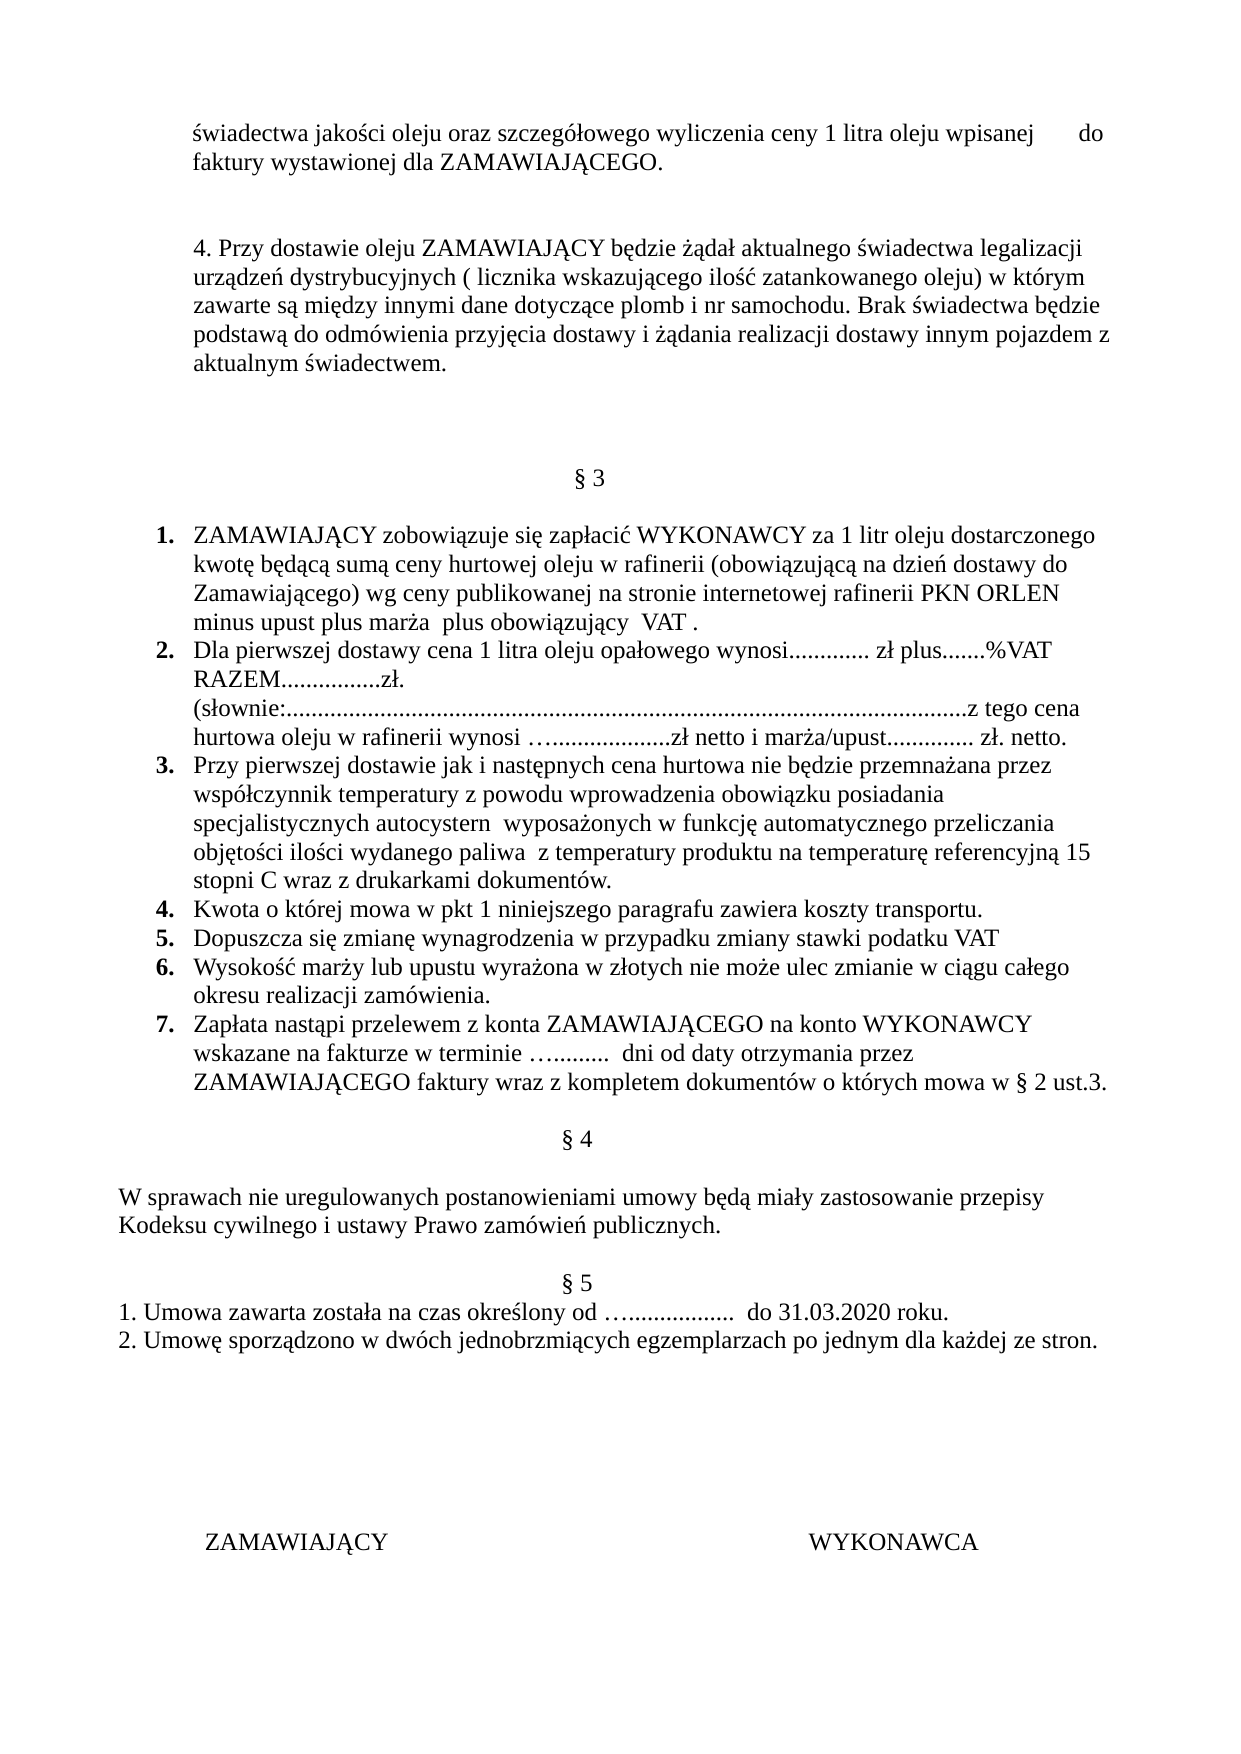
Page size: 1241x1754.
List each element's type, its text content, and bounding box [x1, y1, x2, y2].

list 4. Przy dostawie oleju ZAMAWIAJĄCY będzie żądał aktualnego świadectwa legalizacji urządzeń dystrybucyjnych ( licznika wskazującego ilość zatankowanego oleju) w którym zawarte są między innymi dane dotyczące plomb i nr samochodu. Brak świadectwa będzie podstawą do odmówienia przyjęcia dostawy i żądania realizacji dostawy innym pojazdem z aktualnym świadectwem. [156, 233, 1122, 377]
text świadectwa jakości oleju oraz szczegółowego wyliczenia ceny 1 litra oleju wpisanej do faktury wystawionej dla ZAMAWIAJĄCEGO. [118, 118, 1122, 176]
text § 4 [118, 1124, 1122, 1153]
list Zapłata nastąpi przelewem z konta ZAMAWIAJĄCEGO na konto WYKONAWCY wskazane na fakturze w terminie …......... dni od daty otrzymania przez ZAMAWIAJĄCEGO faktury wraz z kompletem dokumentów o których mowa w § 2 ust.3. [156, 1009, 1122, 1096]
list Wysokość marży lub upustu wyrażona w złotych nie może ulec zmianie w ciągu całego okresu realizacji zamówienia. [156, 952, 1122, 1009]
text 1. Umowa zawarta została na czas określony od …................. do 31.03.2020 roku. [118, 1297, 1122, 1326]
text § 5 [118, 1268, 1122, 1297]
text W sprawach nie uregulowanych postanowieniami umowy będą miały zastosowanie przepisy Kodeksu cywilnego i ustawy Prawo zamówień publicznych. [118, 1182, 1122, 1239]
text § 3 [118, 463, 1122, 492]
list ZAMAWIAJĄCY zobowiązuje się zapłacić WYKONAWCY za 1 litr oleju dostarczonego kwotę będącą sumą ceny hurtowej oleju w rafinerii (obowiązującą na dzień dostawy do Zamawiającego) wg ceny publikowanej na stronie internetowej rafinerii PKN ORLEN minus upust plus marża plus obowiązujący VAT . [156, 521, 1122, 636]
text 2. Umowę sporządzono w dwóch jednobrzmiących egzemplarzach po jednym dla każdej ze stron. [118, 1326, 1122, 1354]
list Przy pierwszej dostawie jak i następnych cena hurtowa nie będzie przemnażana przez współczynnik temperatury z powodu wprowadzenia obowiązku posiadania specjalistycznych autocystern wyposażonych w funkcję automatycznego przeliczania objętości ilości wydanego paliwa z temperatury produktu na temperaturę referencyjną 15 stopni C wraz z drukarkami dokumentów. [156, 751, 1122, 894]
list Dopuszcza się zmianę wynagrodzenia w przypadku zmiany stawki podatku VAT [156, 923, 1122, 952]
list Kwota o której mowa w pkt 1 niniejszego paragrafu zawiera koszty transportu. [156, 894, 1122, 923]
list Dla pierwszej dostawy cena 1 litra oleju opałowego wynosi............. zł plus.......%VAT RAZEM................zł.(słownie:.............................................................................................................z tego cena hurtowa oleju w rafinerii wynosi …...................zł netto i marża/upust.............. zł. netto. [156, 636, 1122, 751]
text ZAMAWIAJĄCY WYKONAWCA [118, 1527, 1122, 1556]
